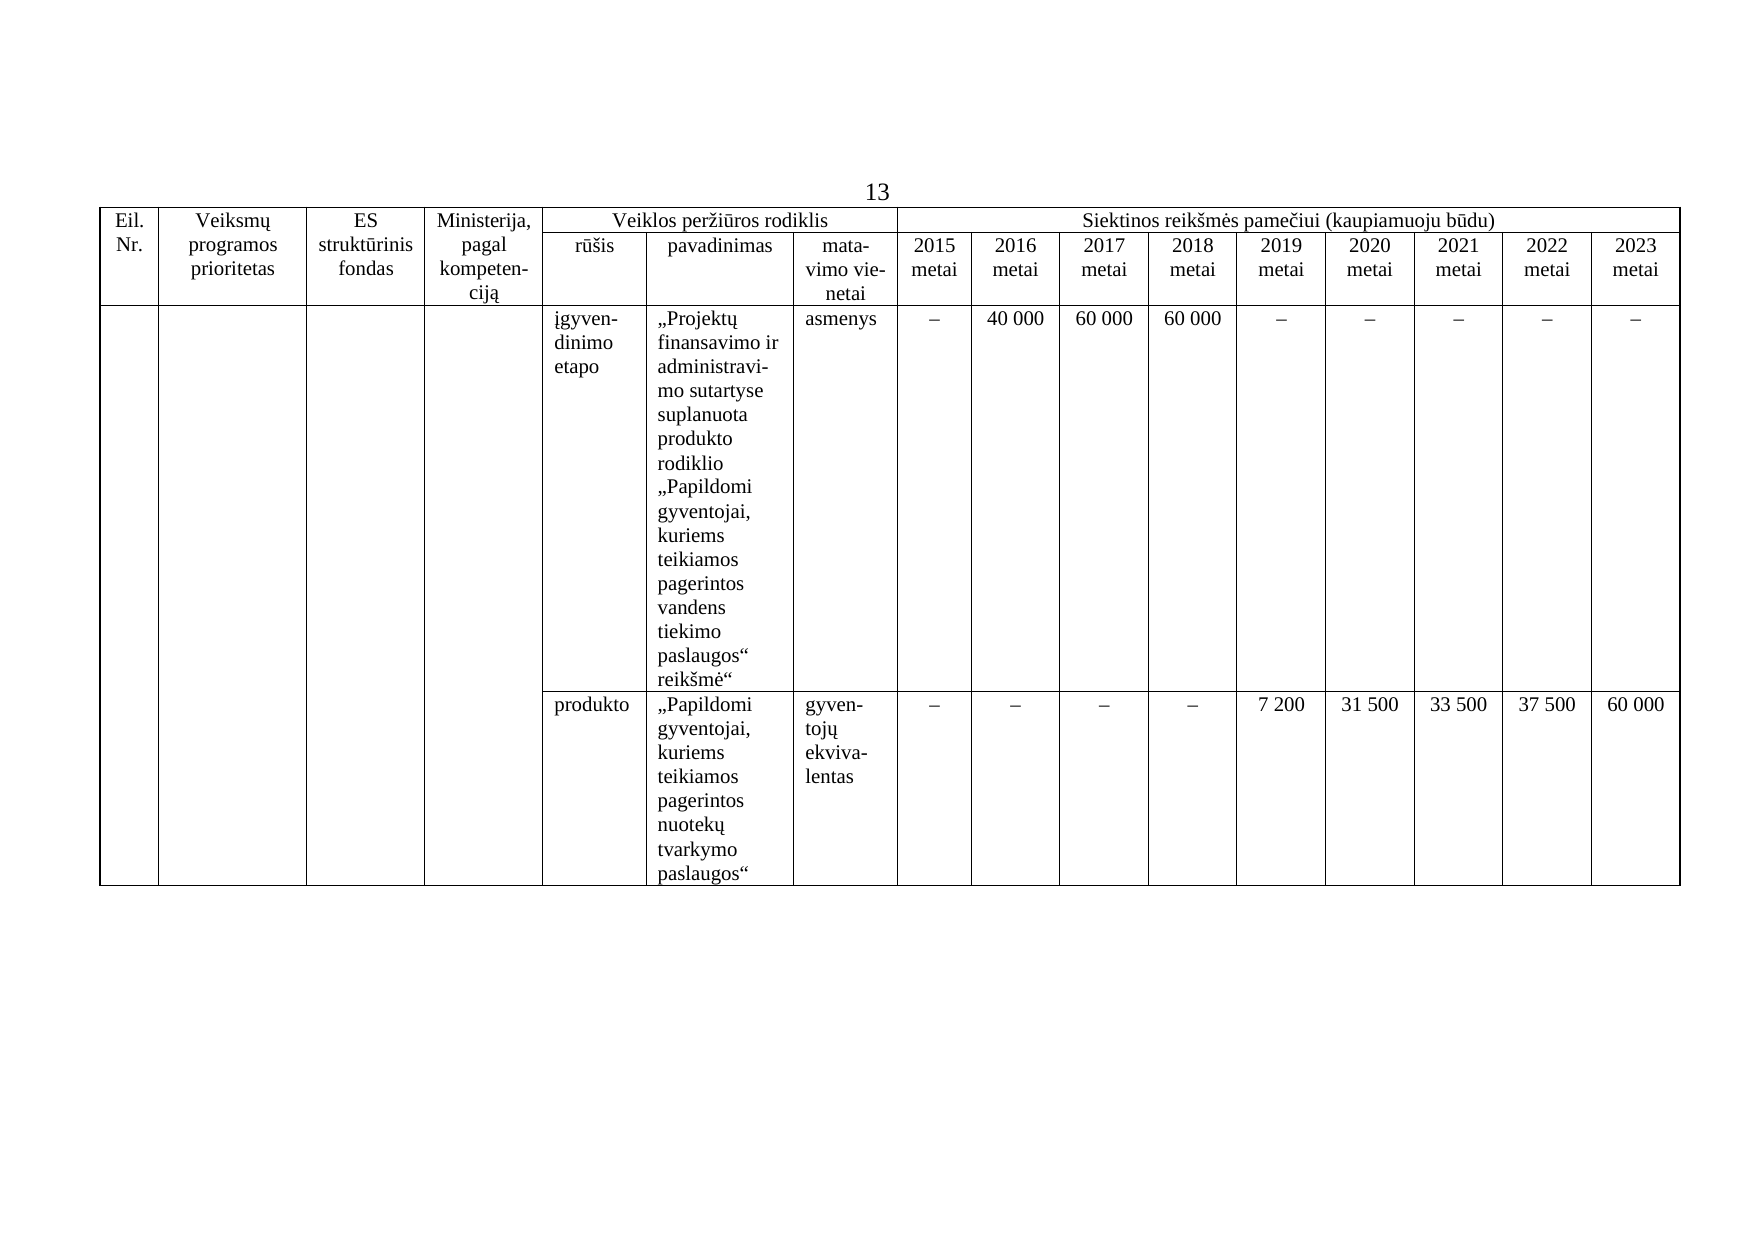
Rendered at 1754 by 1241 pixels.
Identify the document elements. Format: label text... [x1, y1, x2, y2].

table_cell mata-vimo vie-netai [794, 233, 897, 305]
table_cell 2019 metai [1237, 233, 1325, 305]
table_cell 2023 metai [1592, 233, 1679, 305]
table_cell 33 500 [1415, 692, 1502, 884]
table_cell 37 500 [1503, 692, 1591, 884]
table_cell „Papildomi gyventojai, kuriems teikiamos pagerintos nuotekų tvarkymo paslaugos“ [647, 692, 793, 884]
table_cell įgyven-dinimo etapo [543, 306, 646, 691]
table_header ES struktūrinis fondas [307, 208, 424, 305]
table_cell 60 000 [1149, 306, 1236, 691]
table_cell – [972, 692, 1059, 884]
table_cell 31 500 [1326, 692, 1414, 884]
table_cell 2021 metai [1415, 233, 1502, 305]
table_cell 2016 metai [972, 233, 1059, 305]
table_cell „Projektų finansavimo ir administravi-mo sutartyse suplanuota produkto rodiklio „Papildomi gyventojai, kuriems teikiamos pagerintos vandens tiekimo paslaugos“ reikšmė“ [647, 306, 793, 691]
table_header Ministerija, pagal kompeten-ciją atsakinga už bendrai finansuoja-mus iš ES struktūrinių fondų lėšų ūkio sektorius [425, 208, 542, 305]
table_cell – [898, 306, 971, 691]
table_cell pavadinimas [647, 233, 793, 305]
table_cell 60 000 [1592, 692, 1679, 884]
table_cell gyven-tojų ekviva-lentas [794, 692, 897, 884]
table_cell – [1503, 306, 1591, 691]
table_header Siektinos reikšmės pamečiui (kaupiamuoju būdu) [898, 208, 1679, 232]
table_cell – [898, 692, 971, 884]
table_cell [307, 306, 424, 884]
table_cell – [1592, 306, 1679, 691]
table_cell – [1237, 306, 1325, 691]
table_cell – [1149, 692, 1236, 884]
table_cell 40 000 [972, 306, 1059, 691]
table_cell produkto [543, 692, 646, 884]
table_cell 2015 metai [898, 233, 971, 305]
table_header Veiksmų programos prioritetas [159, 208, 306, 305]
table_cell – [1415, 306, 1502, 691]
table_cell 7 200 [1237, 692, 1325, 884]
table_cell [159, 306, 306, 884]
table_header Veiklos peržiūros rodiklis [543, 208, 897, 232]
table_cell rūšis [543, 233, 646, 305]
table_cell [101, 306, 158, 884]
table_cell 2018 metai [1149, 233, 1236, 305]
table_cell 2022 metai [1503, 233, 1591, 305]
table_cell 60 000 [1060, 306, 1148, 691]
table_cell 2020 metai [1326, 233, 1414, 305]
table_cell 2017 metai [1060, 233, 1148, 305]
table_header Eil. Nr. [101, 208, 158, 305]
table_cell asmenys [794, 306, 897, 691]
table_cell – [1326, 306, 1414, 691]
table_cell [425, 306, 542, 884]
table_cell – [1060, 692, 1148, 884]
